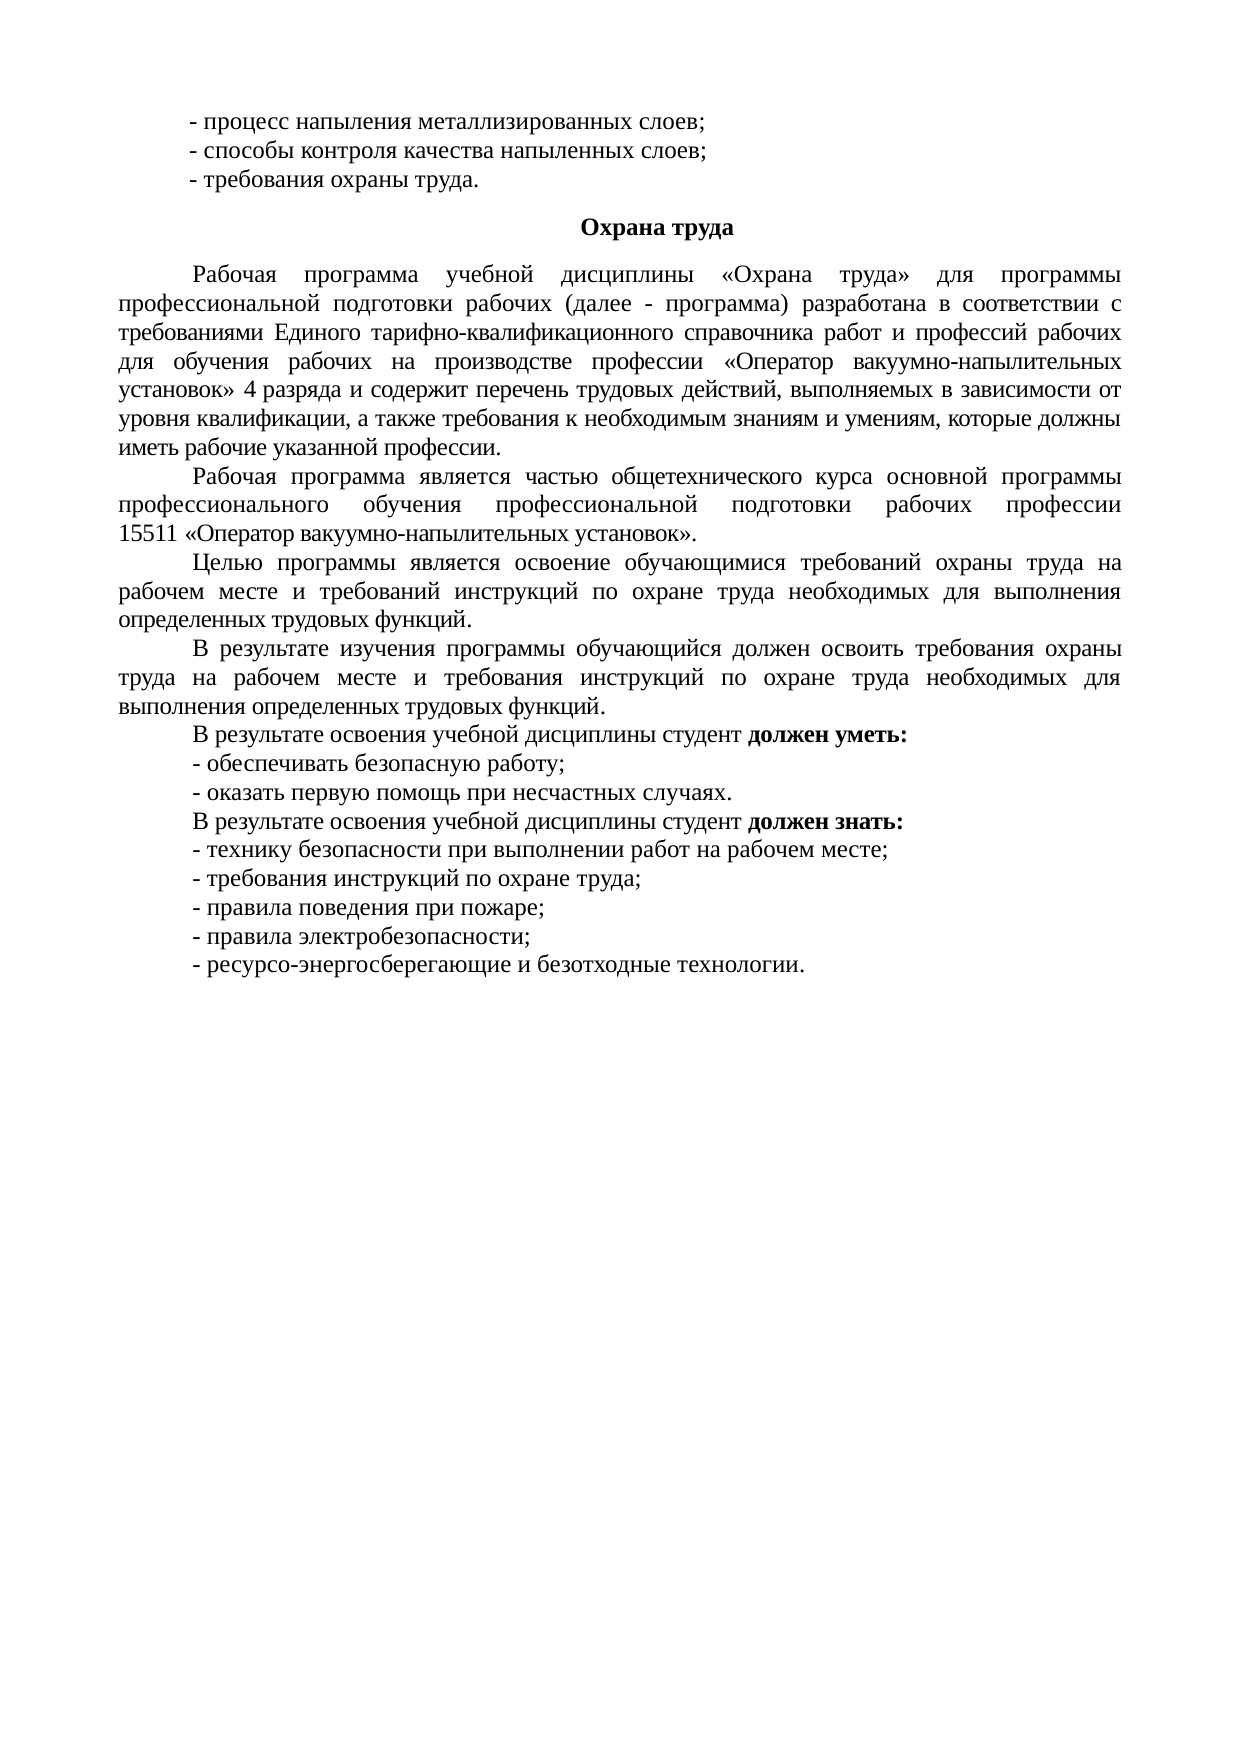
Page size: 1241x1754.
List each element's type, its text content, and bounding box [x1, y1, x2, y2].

text В результате освоения учебной дисциплины студент должен знать: [118, 806, 1122, 834]
text - обеспечивать безопасную работу; [118, 748, 1122, 777]
text В результате изучения программы обучающийся должен освоить требования охраны труда на рабочем месте и требования инструкций по охране труда необходимых для выполнения определенных трудовых функций. [118, 633, 1122, 719]
text - способы контроля качества напыленных слоев; [118, 135, 1122, 164]
text Целью программы является освоение обучающимися требований охраны труда на рабочем месте и требований инструкций по охране труда необходимых для выполнения определенных трудовых функций. [118, 547, 1122, 633]
text - оказать первую помощь при несчастных случаях. [118, 777, 1122, 806]
text - ресурсо-энергосберегающие и безотходные технологии. [118, 949, 1122, 978]
text - правила электробезопасности; [118, 921, 1122, 949]
text - технику безопасности при выполнении работ на рабочем месте; [118, 834, 1122, 863]
text - требования инструкций по охране труда; [118, 863, 1122, 892]
text - правила поведения при пожаре; [118, 892, 1122, 921]
text В результате освоения учебной дисциплины студент должен уметь: [118, 719, 1122, 748]
text - требования охраны труда. [118, 164, 1122, 192]
text Рабочая программа учебной дисциплины «Охрана труда» для программы профессиональной подготовки рабочих (далее - программа) разработана в соответствии с требованиями Единого тарифно-квалификационного справочника работ и профессий рабочих для обучения рабочих на производстве профессии «Оператор вакуумно-напылительных установок» 4 разряда и содержит перечень трудовых действий, выполняемых в зависимости от уровня квалификации, а также требования к необходимым знаниям и умениям, которые должны иметь рабочие указанной профессии. [118, 259, 1122, 461]
text - процесс напыления металлизированных слоев; [118, 106, 1122, 135]
text Охрана труда [118, 212, 1122, 240]
text Рабочая программа является частью общетехнического курса основной программы профессионального обучения профессиональной подготовки рабочих профессии 15511 «Оператор вакуумно-напылительных установок». [118, 461, 1122, 547]
